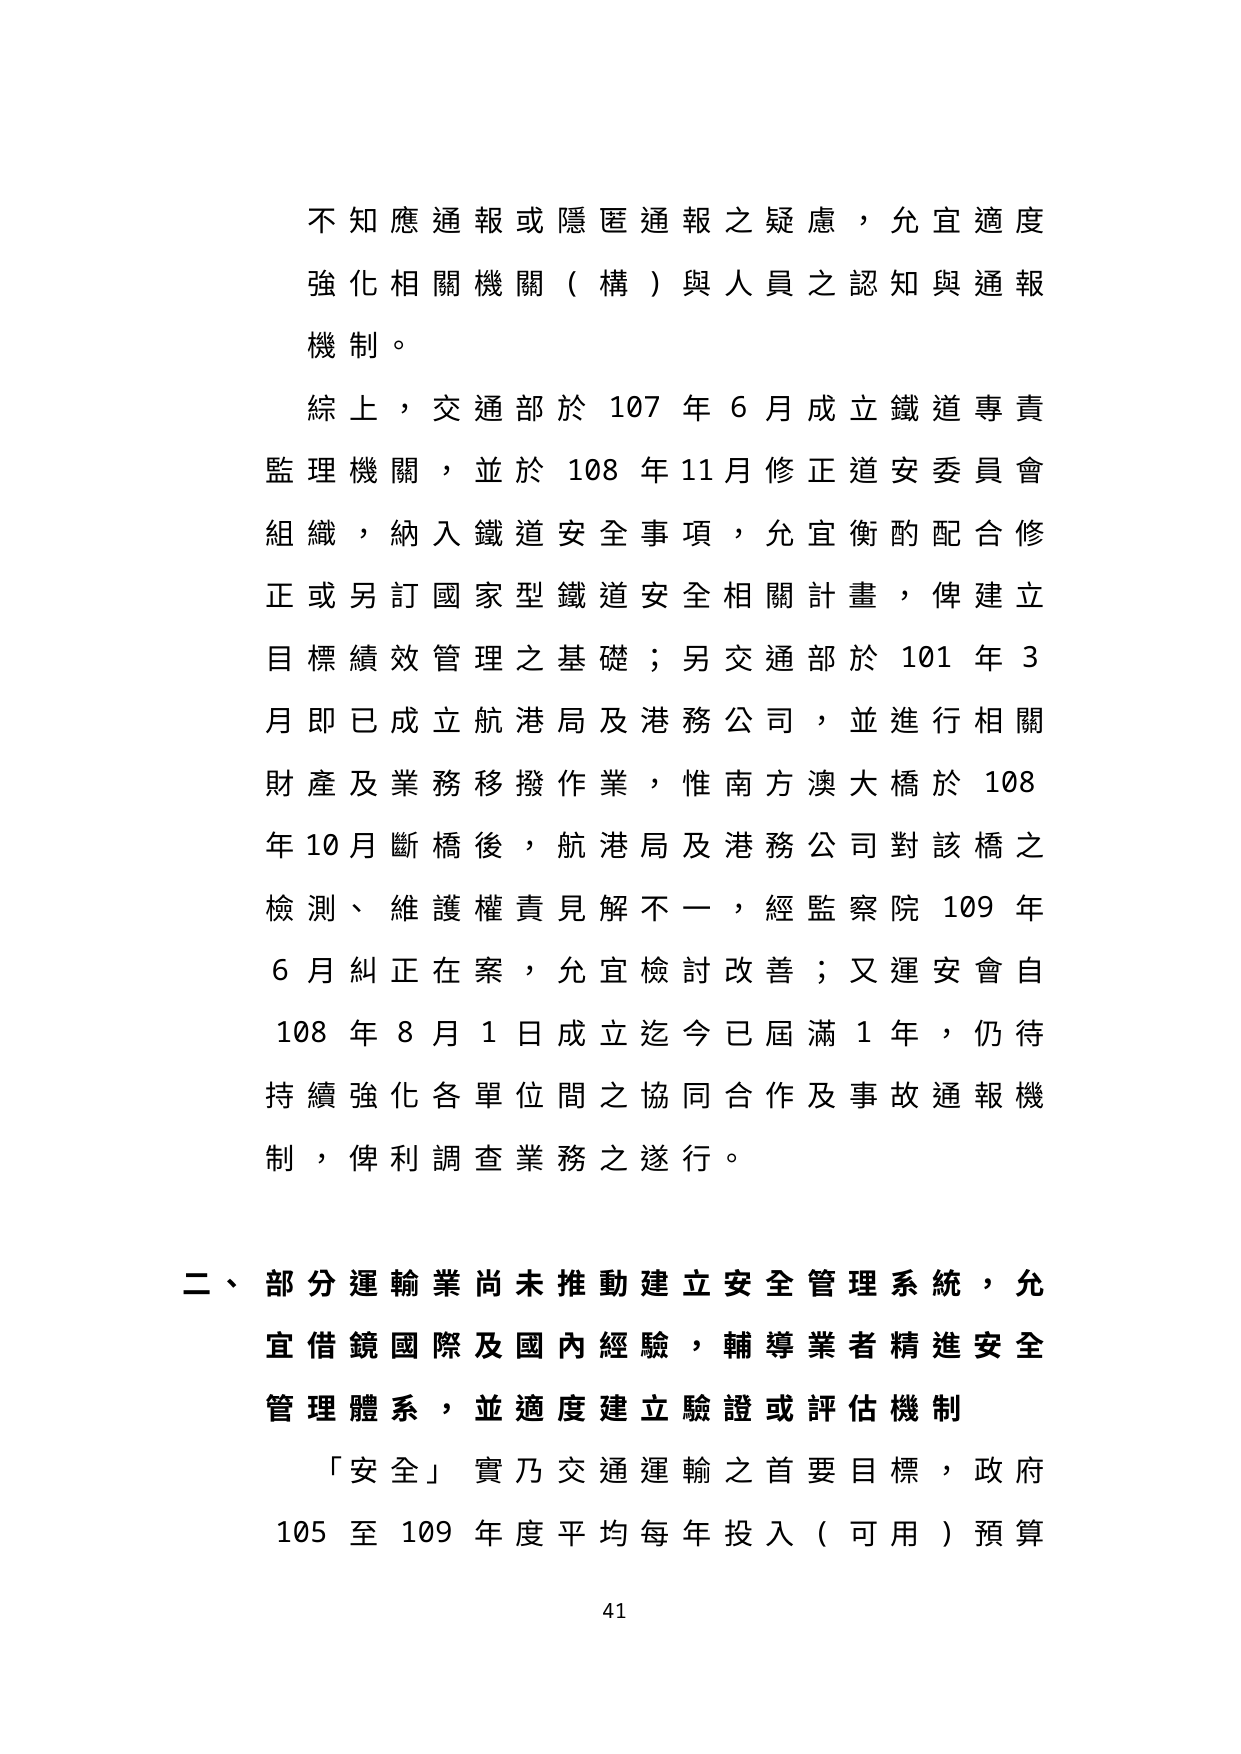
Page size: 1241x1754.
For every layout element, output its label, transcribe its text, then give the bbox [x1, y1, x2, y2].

text 綜上，交通部於107年6月成立鐵道專責監理機關，並於108年11月修正道安委員會組織，納入鐵道安全事項，允宜衡酌配合修正或另訂國家型鐵道安全相關計畫，俾建立目標績效管理之基礎；另交通部於101年3月即已成立航港局及港務公司，並進行相關財產及業務移撥作業，惟南方澳大橋於108年10月斷橋後，航港局及港務公司對該橋之檢測、維護權責見解不一，經監察院109年6月糾正在案，允宜檢討改善；又運安會自108年8月1日成立迄今已屆滿1年，仍待持續強化各單位間之協同合作及事故通報機制，俾利調查業務之遂行。 [235, 365, 1051, 1177]
text 二、部分運輸業尚未推動建立安全管理系統，允宜借鏡國際及國內經驗，輔導業者精進安全管理體系，並適度建立驗證或評估機制 [176, 1240, 1051, 1427]
text 此外，依運輸事故調查法第2條定義，「重大運輸事故」係指造成一定數量之人員傷害、死亡或財物損害，或造成社會關注且經運安會認定之重大飛航、鐵道、水路及公路事故，目前各類事故調查作業處理規則均訂有針對「重大」或「疑似重大」事故，要求相關(主管)機關(構)、運輸器所有人與使用人等依限通報運安會之規定。惟109年4月間，有媒體指稱內政部空中勤務總隊(以下簡稱空勤總隊)於108年6月發生直升機(NA-109)重落地意外事件而未通報運安會，有隱匿飛安事故之虞，案經運安會主動派員前往查證，認定是項直升機重落地事故依規定尚毋須通報，惟因其引起本院委員關注及社會議論，該會爰於109年4月24日函空勤總隊，請該總隊強化落實「疑似飛航事故」之通報規定。考量前開重大運輸事故之定義涉及專業認定，或有產生相關機關或人員不知應通報或隱匿通報之疑慮，允宜適度強化相關機關(構)與人員之認知與通報機制。 [264, 177, 1051, 365]
text 「安全」實乃交通運輸之首要目標，政府105至109年度平均每年投入(可用)預算數230.24億元(詳表2-5)辦理強化運輸安全相關業務，惟仍有層出之事故發生(詳表2-1至2-4)。有關權責機關(構)或業者於重大運輸事故發生後，多有針對事故發生之原因辦理檢討作業，然而一直以來透過零星措施辦理改善運輸設備及強化部分安全程序等，似仍無法達成零事故之目標。爰允宜借鏡國際運輸組織推動經驗，適時引導各類運輸業建立安全管理系統(Safety Management System，SMS)，將安全管理內化至組織日常營運程序，培養正向之安全文化，以提升安全水準。謹說明如下： [235, 1427, 1051, 1552]
